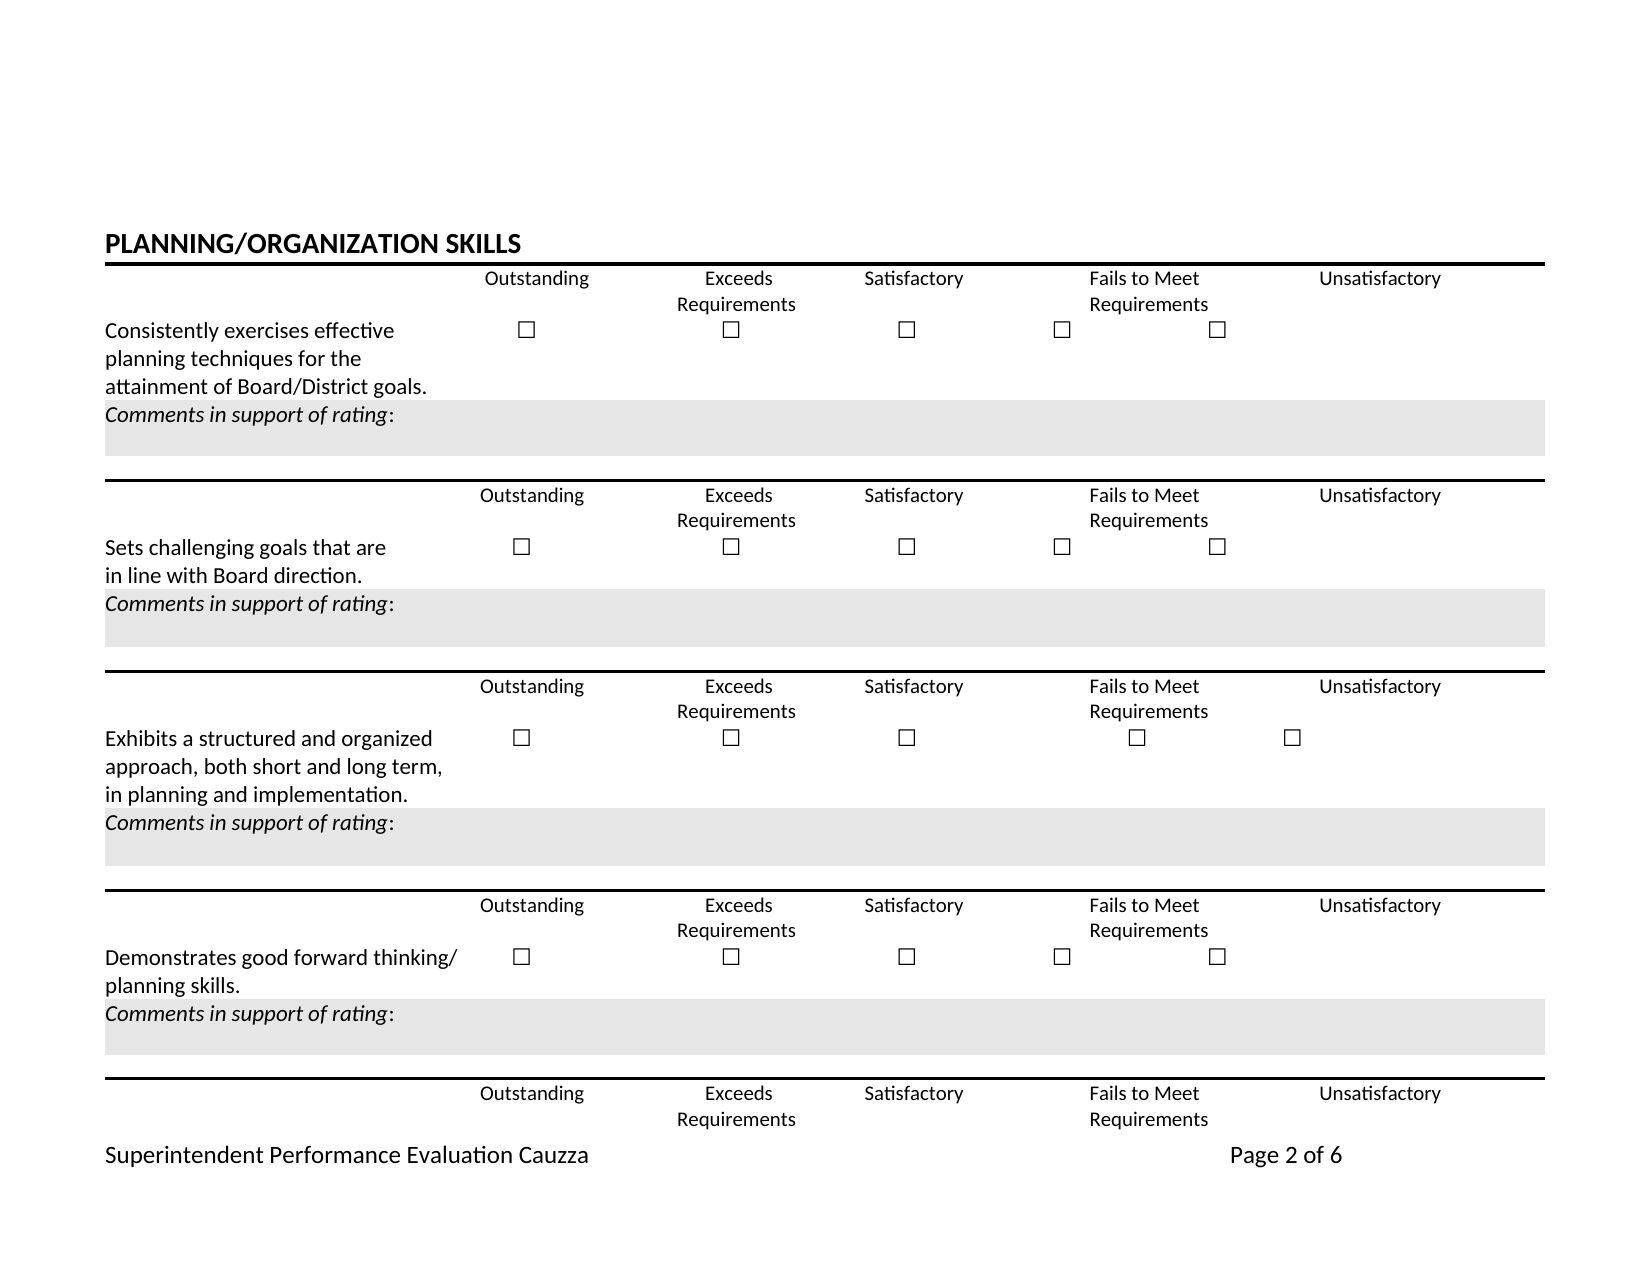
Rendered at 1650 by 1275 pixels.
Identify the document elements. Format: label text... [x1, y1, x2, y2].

text planning skills. [105, 971, 1545, 999]
text Exhibits a structured and organized ☐ ☐ ☐ ☐ ☐ [105, 724, 1545, 752]
text Comments in support of rating: [105, 999, 1545, 1027]
text Outstanding Exceeds Satisfactory Fails to Meet Unsatisfactory [405, 673, 1545, 698]
text in line with Board direction. [105, 561, 1545, 589]
text Sets challenging goals that are ☐ ☐ ☐ ☐ ☐ [105, 533, 1545, 561]
text Requirements Requirements [105, 1106, 1545, 1131]
text Requirements Requirements [105, 698, 1545, 724]
text approach, both short and long term, [105, 752, 1545, 780]
text attainment of Board/District goals. [105, 372, 1545, 400]
text Outstanding Exceeds Satisfactory Fails to Meet Unsatisfactory [105, 266, 1545, 291]
text Outstanding Exceeds Satisfactory Fails to Meet Unsatisfactory [405, 1080, 1545, 1106]
text Comments in support of rating: [105, 808, 1545, 836]
text Consistently exercises effective ☐ ☐ ☐ ☐ ☐ [105, 316, 1545, 344]
text Comments in support of rating: [105, 589, 1545, 617]
text Requirements Requirements [105, 507, 1545, 533]
text Demonstrates good forward thinking/ ☐ ☐ ☐ ☐ ☐ [105, 943, 1545, 971]
text Outstanding Exceeds Satisfactory Fails to Meet Unsatisfactory [405, 482, 1545, 507]
text Comments in support of rating: [105, 400, 1545, 428]
text Requirements Requirements [105, 291, 1545, 316]
text Requirements Requirements [105, 917, 1545, 943]
text planning techniques for the [105, 344, 1545, 372]
text Outstanding Exceeds Satisfactory Fails to Meet Unsatisfactory [405, 892, 1545, 917]
text PLANNING/ORGANIZATION SKILLS [105, 225, 1545, 262]
text in planning and implementation. [105, 780, 1545, 808]
